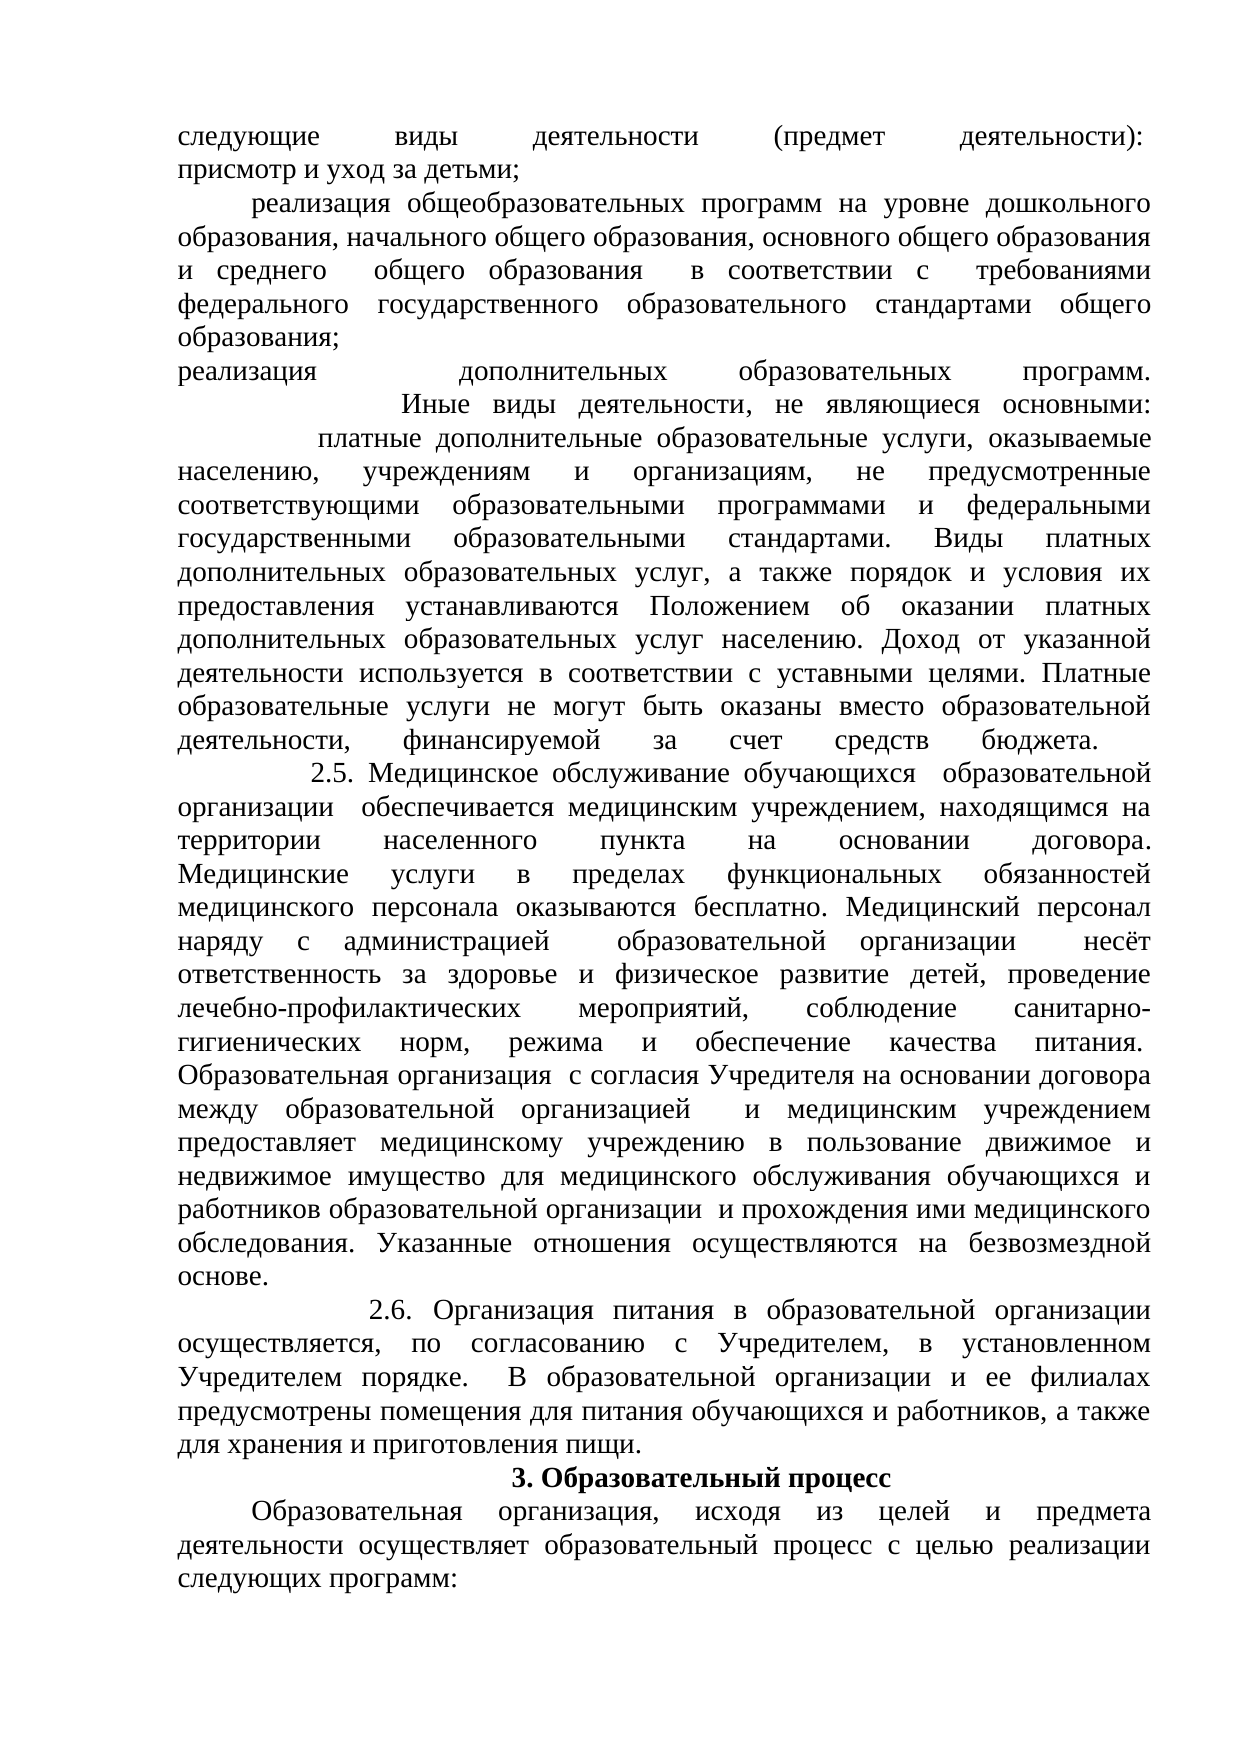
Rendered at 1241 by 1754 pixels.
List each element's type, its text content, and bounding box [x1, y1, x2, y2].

text реализация общеобразовательных программ на уровне дошкольного образования, начального общего образования, основного общего образования и среднего общего образования в соответствии с требованиями федерального государственного образовательного стандартами общего образования; [177, 185, 1152, 353]
text следующие виды деятельности (предмет деятельности): присмотр и уход за детьми; [177, 118, 1152, 185]
text реализация дополнительных образовательных программ. Иные виды деятельности, не являющиеся основными: платные дополнительные образовательные услуги, оказываемые населению, учреждениям и организациям, не предусмотренные соответствующими образовательными программами и федеральными государственными образовательными стандартами. Виды платных дополнительных образовательных услуг, а также порядок и условия их предоставления устанавливаются Положением об оказании платных дополнительных образовательных услуг населению. Доход от указанной деятельности используется в соответствии с уставными целями. Платные образовательные услуги не могут быть оказаны вместо образовательной деятельности, финансируемой за счет средств бюджета. 2.5. Медицинское обслуживание обучающихся образовательной организации обеспечивается медицинским учреждением, находящимся на территории населенного пункта на основании договора. Медицинские услуги в пределах функциональных обязанностей медицинского персонала оказываются бесплатно. Медицинский персонал наряду с администрацией образовательной организации несёт ответственность за здоровье и физическое развитие детей, проведение лечебно-профилактических мероприятий, соблюдение санитарно-гигиенических норм, режима и обеспечение качества питания. Образовательная организация с согласия Учредителя на основании договора между образовательной организацией и медицинским учреждением предоставляет медицинскому учреждению в пользование движимое и недвижимое имущество для медицинского обслуживания обучающихся и работников образовательной организации и прохождения ими медицинского обследования. Указанные отношения осуществляются на безвозмездной основе. 2.6. Организация питания в образовательной организации осуществляется, по согласованию с Учредителем, в установленном Учредителем порядке. В образовательной организации и ее филиалах предусмотрены помещения для питания обучающихся и работников, а также для хранения и приготовления пищи. [177, 353, 1152, 1460]
text Образовательная организация, исходя из целей и предмета деятельности осуществляет образовательный процесс с целью реализации следующих программ: [177, 1493, 1152, 1594]
text 3. Образовательный процесс [177, 1460, 1152, 1493]
